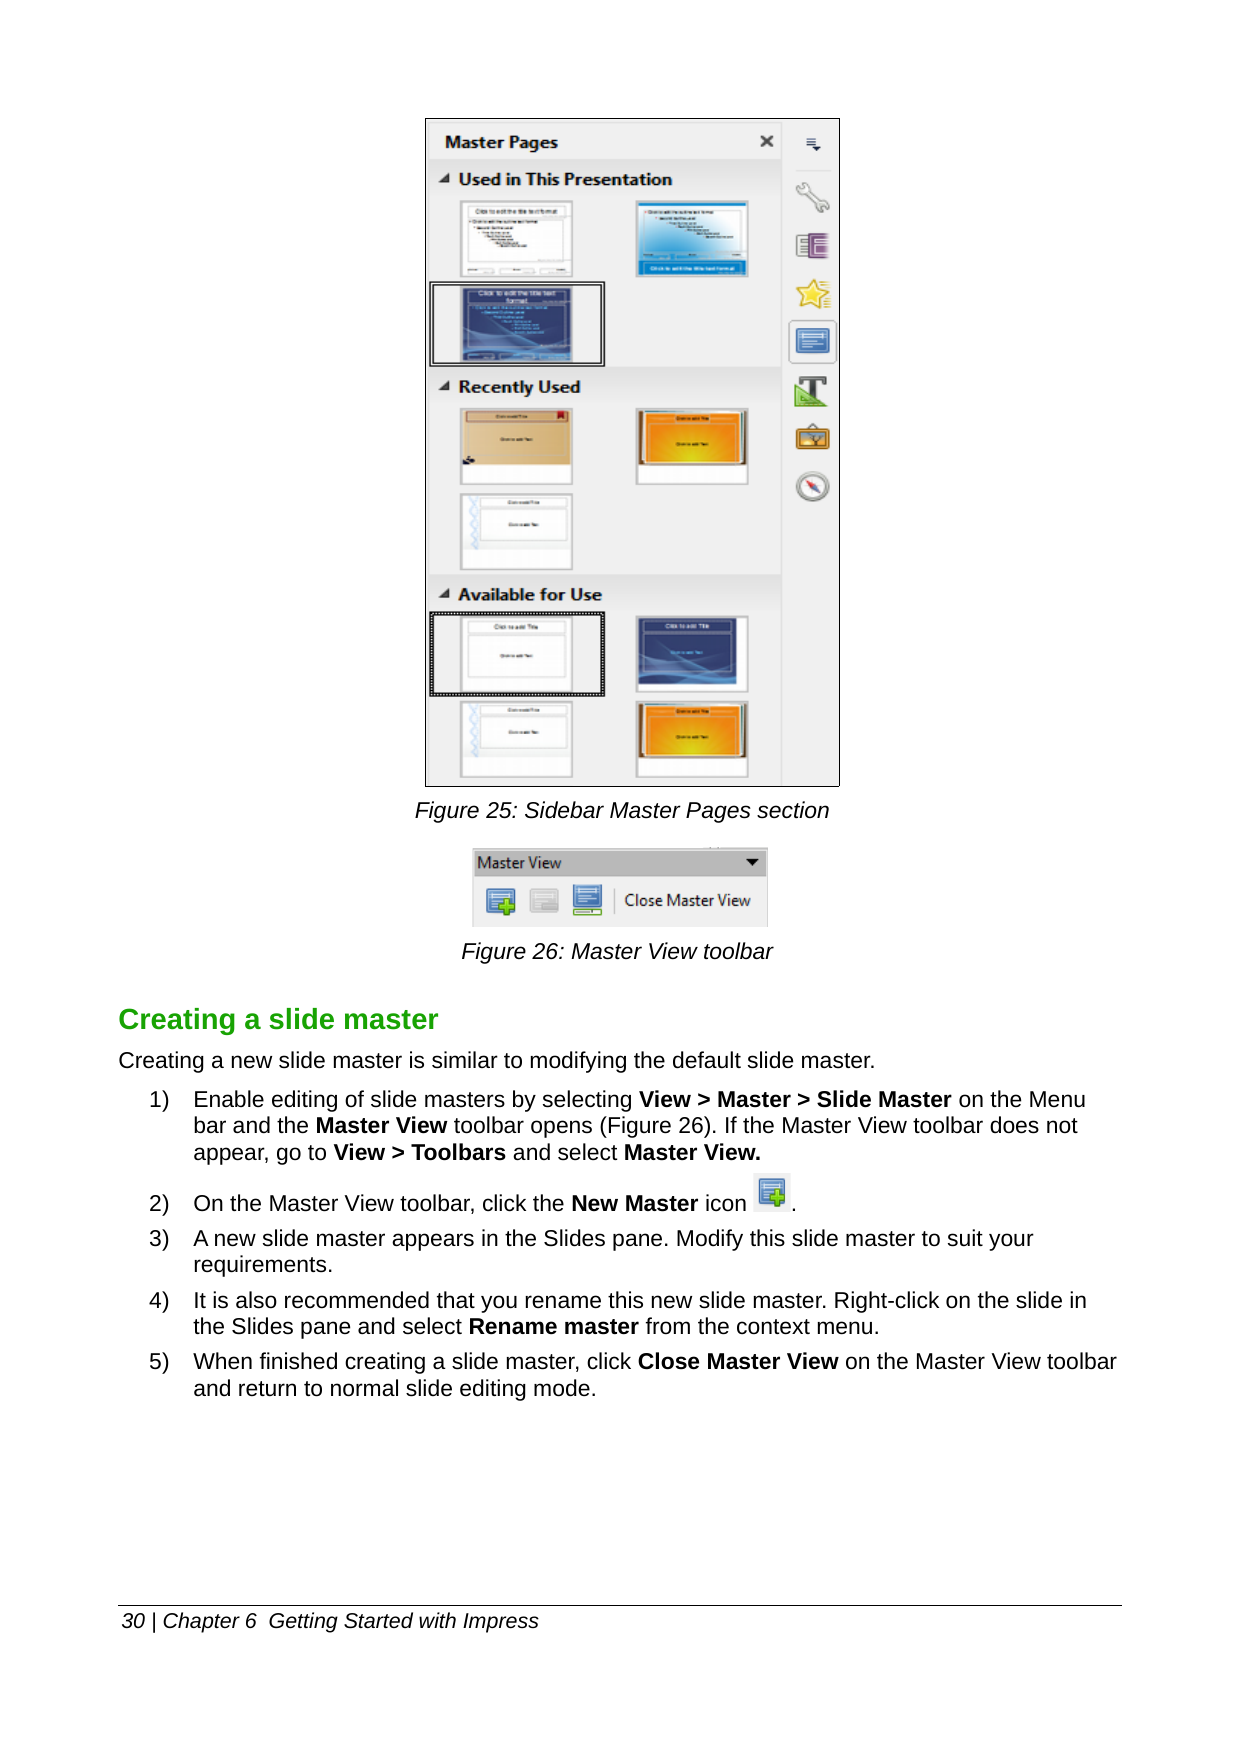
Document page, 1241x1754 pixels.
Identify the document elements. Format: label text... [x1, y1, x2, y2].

list Creating a new slide master is similar to modifying the default slide master. [118, 1047, 1122, 1073]
list When finished creating a slide master, click Close Master View on the Master View toolbar and return to normal slide editing mode. [169, 1348, 1122, 1401]
list It is also recommended that you rename this new slide master. Right-click on the slide in the Slides pane and select Rename master from the context menu. [169, 1287, 1122, 1339]
list Enable editing of slide masters by selecting View > Master > Slide Master on the Menu bar and the Master View toolbar opens (Figure 26). If the Master View toolbar does not appear, go to View > Toolbars and select Master View. [169, 1086, 1122, 1165]
subtitle Creating a slide master [118, 1002, 1122, 1035]
list A new slide master appears in the Slides pane. Modify this slide master to suit your requirements. [169, 1225, 1122, 1278]
text Figure 26: Master View toolbar [461, 938, 779, 964]
list On the Master View toolbar, click the New Master icon . [169, 1174, 1122, 1216]
text Figure 25: Sidebar Master Pages section [414, 797, 849, 824]
